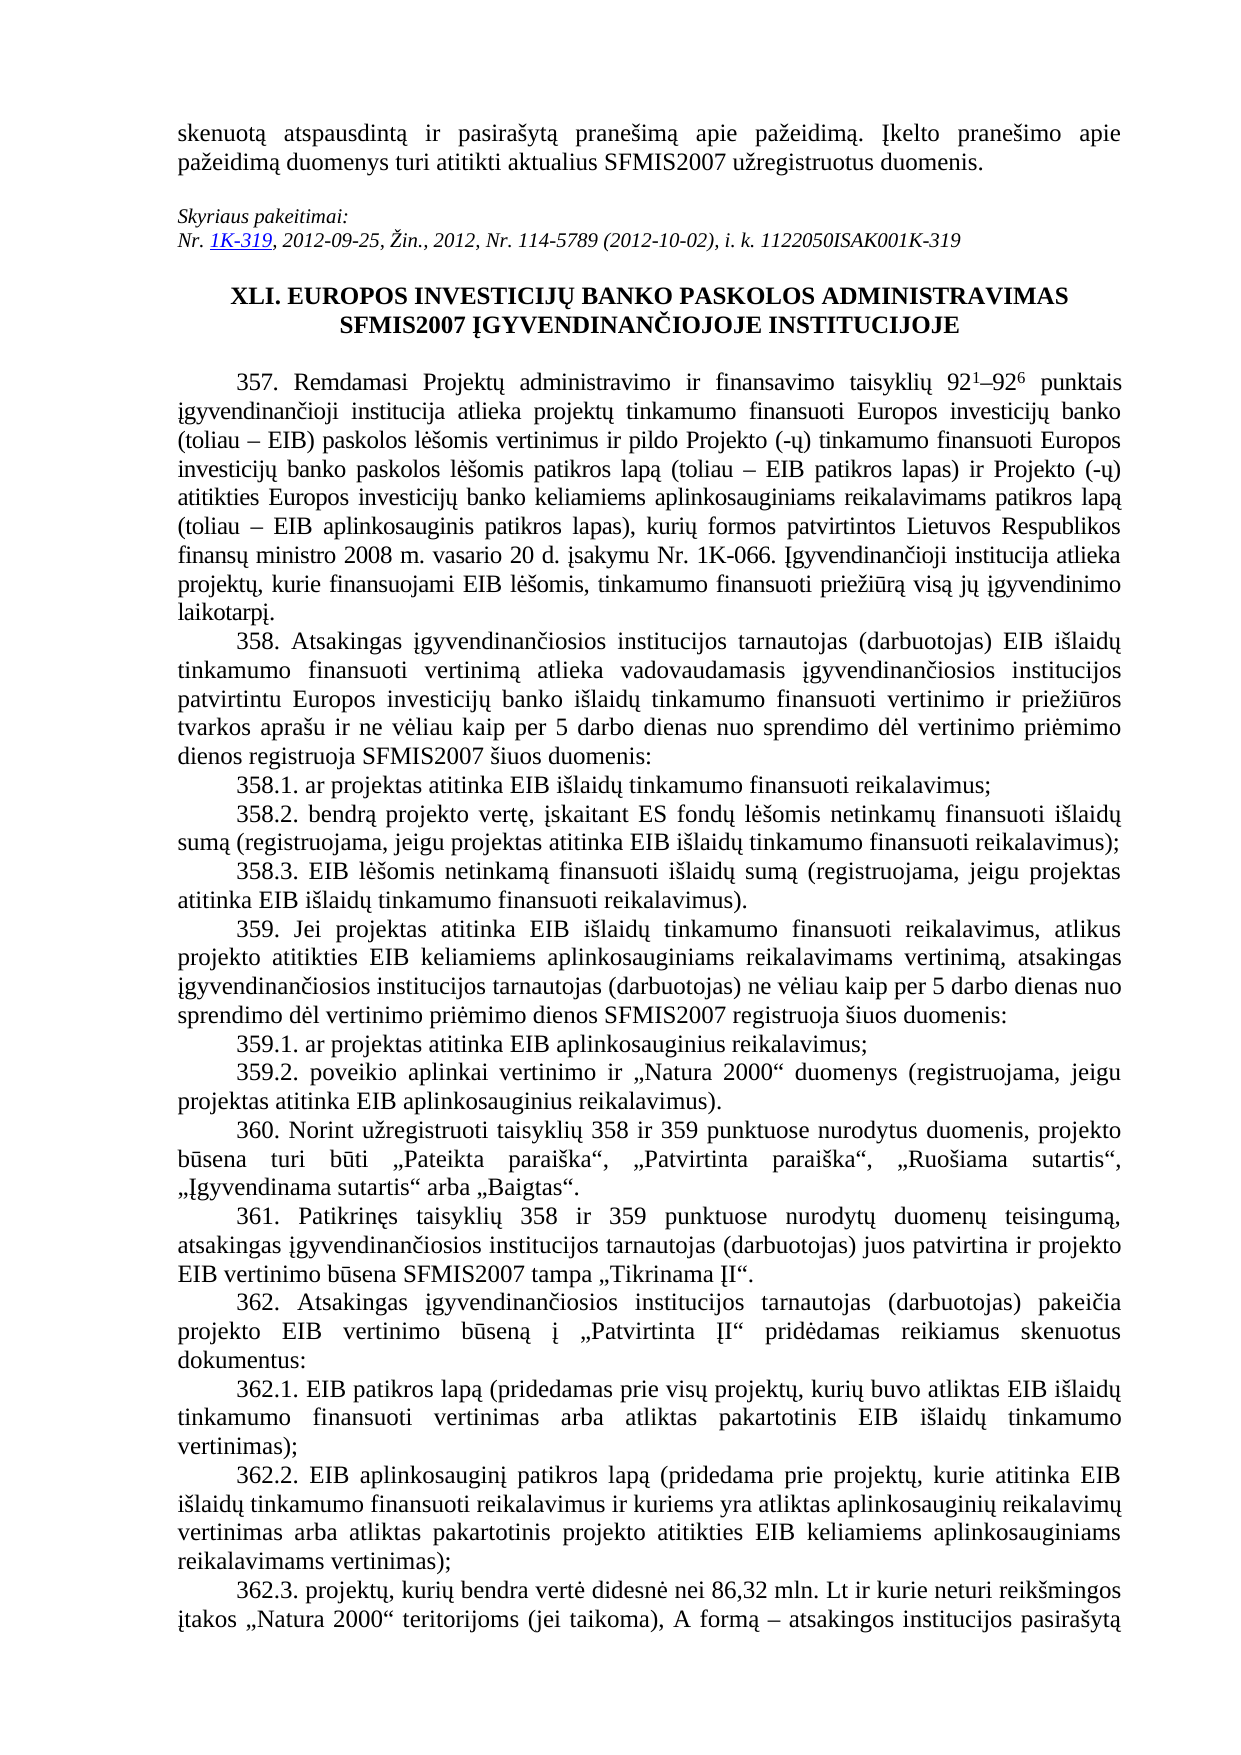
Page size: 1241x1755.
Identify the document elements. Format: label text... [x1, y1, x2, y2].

text 358.3. EIB lėšomis netinkamą finansuoti išlaidų sumą (registruojama, jeigu projektas atitinka EIB išlaidų tinkamumo finansuoti reikalavimus). [177, 856, 1122, 914]
text skenuotą atspausdintą ir pasirašytą pranešimą apie pažeidimą. Įkelto pranešimo apie pažeidimą duomenys turi atitikti aktualius SFMIS2007 užregistruotus duomenis. [177, 118, 1122, 176]
text 360. Norint užregistruoti taisyklių 358 ir 359 punktuose nurodytus duomenis, projekto būsena turi būti „Pateikta paraiška“, „Patvirtinta paraiška“, „Ruošiama sutartis“, „Įgyvendinama sutartis“ arba „Baigtas“. [177, 1115, 1122, 1201]
text 357. Remdamasi Projektų administravimo ir finansavimo taisyklių 921–926 punktais įgyvendinančioji institucija atlieka projektų tinkamumo finansuoti Europos investicijų banko (toliau – EIB) paskolos lėšomis vertinimus ir pildo Projekto (-ų) tinkamumo finansuoti Europos investicijų banko paskolos lėšomis patikros lapą (toliau – EIB patikros lapas) ir Projekto (-ų) atitikties Europos investicijų banko keliamiems aplinkosauginiams reikalavimams patikros lapą (toliau – EIB aplinkosauginis patikros lapas), kurių formos patvirtintos Lietuvos Respublikos finansų ministro 2008 m. vasario 20 d. įsakymu Nr. 1K-066. Įgyvendinančioji institucija atlieka projektų, kurie finansuojami EIB lėšomis, tinkamumo finansuoti priežiūrą visą jų įgyvendinimo laikotarpį. [177, 367, 1122, 626]
text 358.1. ar projektas atitinka EIB išlaidų tinkamumo finansuoti reikalavimus; [177, 770, 1122, 799]
text 362.3. projektų, kurių bendra vertė didesnė nei 86,32 mln. Lt ir kurie neturi reikšmingos įtakos „Natura 2000“ teritorijoms (jei taikoma), A formą – atsakingos institucijos pasirašytą [177, 1575, 1122, 1632]
text 358. Atsakingas įgyvendinančiosios institucijos tarnautojas (darbuotojas) EIB išlaidų tinkamumo finansuoti vertinimą atlieka vadovaudamasis įgyvendinančiosios institucijos patvirtintu Europos investicijų banko išlaidų tinkamumo finansuoti vertinimo ir priežiūros tvarkos aprašu ir ne vėliau kaip per 5 darbo dienas nuo sprendimo dėl vertinimo priėmimo dienos registruoja SFMIS2007 šiuos duomenis: [177, 626, 1122, 770]
text XLI. EUROPOS INVESTICIJŲ BANKO PASKOLOS ADMINISTRAVIMAS SFMIS2007 ĮGYVENDINANČIOJOJE INSTITUCIJOJE [177, 281, 1122, 339]
text 359.2. poveikio aplinkai vertinimo ir „Natura 2000“ duomenys (registruojama, jeigu projektas atitinka EIB aplinkosauginius reikalavimus). [177, 1057, 1122, 1115]
text 362.1. EIB patikros lapą (pridedamas prie visų projektų, kurių buvo atliktas EIB išlaidų tinkamumo finansuoti vertinimas arba atliktas pakartotinis EIB išlaidų tinkamumo vertinimas); [177, 1374, 1122, 1460]
text 361. Patikrinęs taisyklių 358 ir 359 punktuose nurodytų duomenų teisingumą, atsakingas įgyvendinančiosios institucijos tarnautojas (darbuotojas) juos patvirtina ir projekto EIB vertinimo būsena SFMIS2007 tampa „Tikrinama ĮI“. [177, 1201, 1122, 1287]
text 359.1. ar projektas atitinka EIB aplinkosauginius reikalavimus; [177, 1029, 1122, 1057]
text 358.2. bendrą projekto vertę, įskaitant ES fondų lėšomis netinkamų finansuoti išlaidų sumą (registruojama, jeigu projektas atitinka EIB išlaidų tinkamumo finansuoti reikalavimus); [177, 799, 1122, 856]
text 359. Jei projektas atitinka EIB išlaidų tinkamumo finansuoti reikalavimus, atlikus projekto atitikties EIB keliamiems aplinkosauginiams reikalavimams vertinimą, atsakingas įgyvendinančiosios institucijos tarnautojas (darbuotojas) ne vėliau kaip per 5 darbo dienas nuo sprendimo dėl vertinimo priėmimo dienos SFMIS2007 registruoja šiuos duomenis: [177, 914, 1122, 1029]
text 362. Atsakingas įgyvendinančiosios institucijos tarnautojas (darbuotojas) pakeičia projekto EIB vertinimo būseną į „Patvirtinta ĮI“ pridėdamas reikiamus skenuotus dokumentus: [177, 1287, 1122, 1374]
text Nr. 1K-319, 2012-09-25, Žin., 2012, Nr. 114-5789 (2012-10-02), i. k. 1122050ISAK001K-319 [177, 228, 1122, 252]
text Skyriaus pakeitimai: [177, 204, 1122, 228]
text 362.2. EIB aplinkosauginį patikros lapą (pridedama prie projektų, kurie atitinka EIB išlaidų tinkamumo finansuoti reikalavimus ir kuriems yra atliktas aplinkosauginių reikalavimų vertinimas arba atliktas pakartotinis projekto atitikties EIB keliamiems aplinkosauginiams reikalavimams vertinimas); [177, 1460, 1122, 1575]
